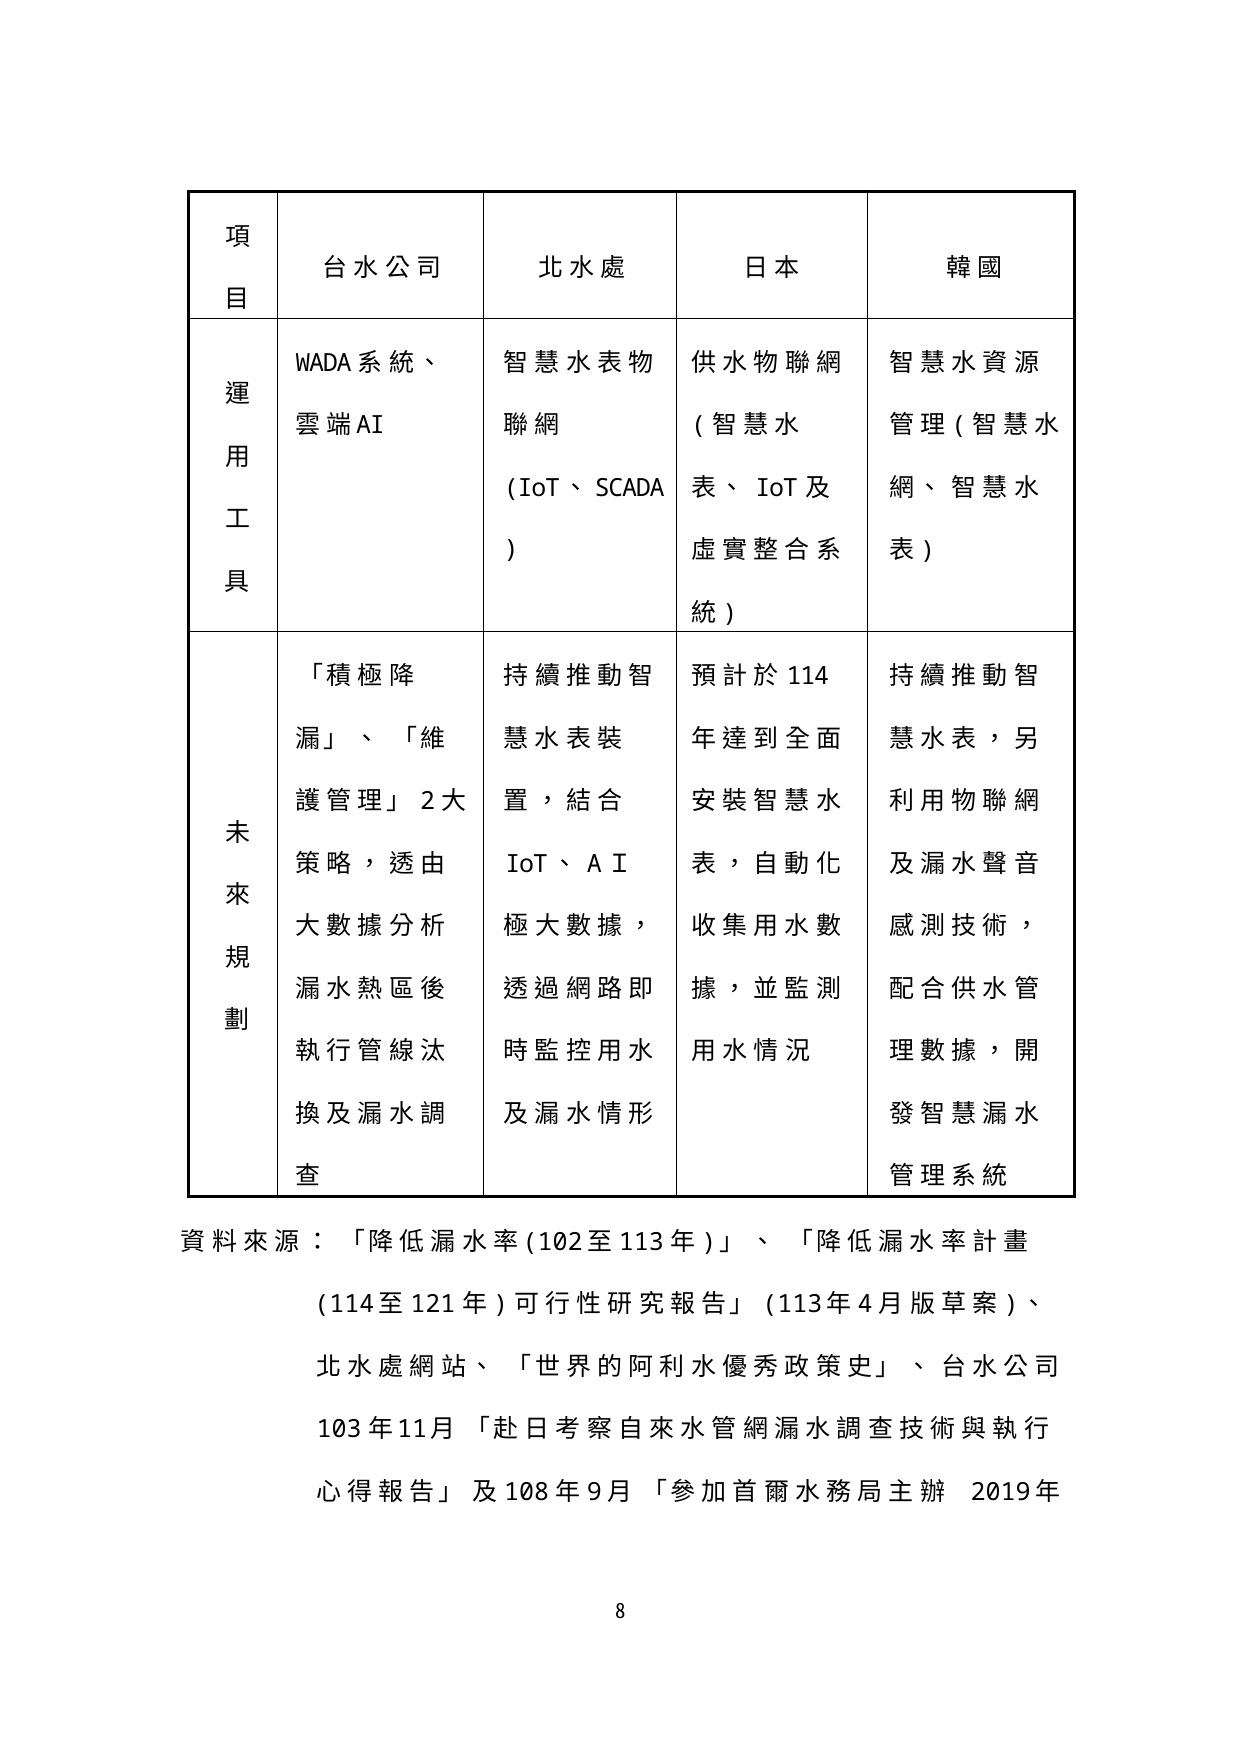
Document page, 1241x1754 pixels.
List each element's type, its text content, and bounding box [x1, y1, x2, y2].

table_header 項目 [190, 193, 277, 318]
table_header 台水公司 [278, 193, 483, 318]
table_cell 「積極降漏」、「維護管理」2大策略，透由大數據分析漏水熱區後執行管線汰換及漏水調查 [278, 632, 483, 1195]
table_cell 預計於114年達到全面安裝智慧水表，自動化收集用水數據，並監測用水情況 [677, 632, 867, 1195]
table_header 北水處 [484, 193, 676, 318]
table_cell WADA系統、雲端AI [278, 319, 483, 631]
table_header 日本 [677, 193, 867, 318]
table_header 韓國 [868, 193, 1073, 318]
table_cell 智慧水表物聯網(IoT、SCADA) [484, 319, 676, 631]
table_cell 供水物聯網(智慧水表、IoT及虛實整合系統) [677, 319, 867, 631]
table_cell 持續推動智慧水表裝置，結合IoT、AＩ極大數據，透過網路即時監控用水及漏水情形 [484, 632, 676, 1195]
table_cell 運用工具 [190, 319, 277, 631]
table_cell 未來規劃 [190, 632, 277, 1195]
table_cell 智慧水資源管理(智慧水網、智慧水表) [868, 319, 1073, 631]
table_cell 持續推動智慧水表，另利用物聯網及漏水聲音感測技術，配合供水管理數據，開發智慧漏水管理系統 [868, 632, 1073, 1195]
text 資料來源：「降低漏水率(102至113年)」、「降低漏水率計畫(114至121年)可行性研究報告」(113年4月版草案)、北水處網站、「世界的阿利水優秀政策史」、台水公司103年11月「赴日考察自來水管網漏水調查技術與執行心得報告」及108年9月「參加首爾水務局主辦 2019年 [177, 1198, 1063, 1510]
